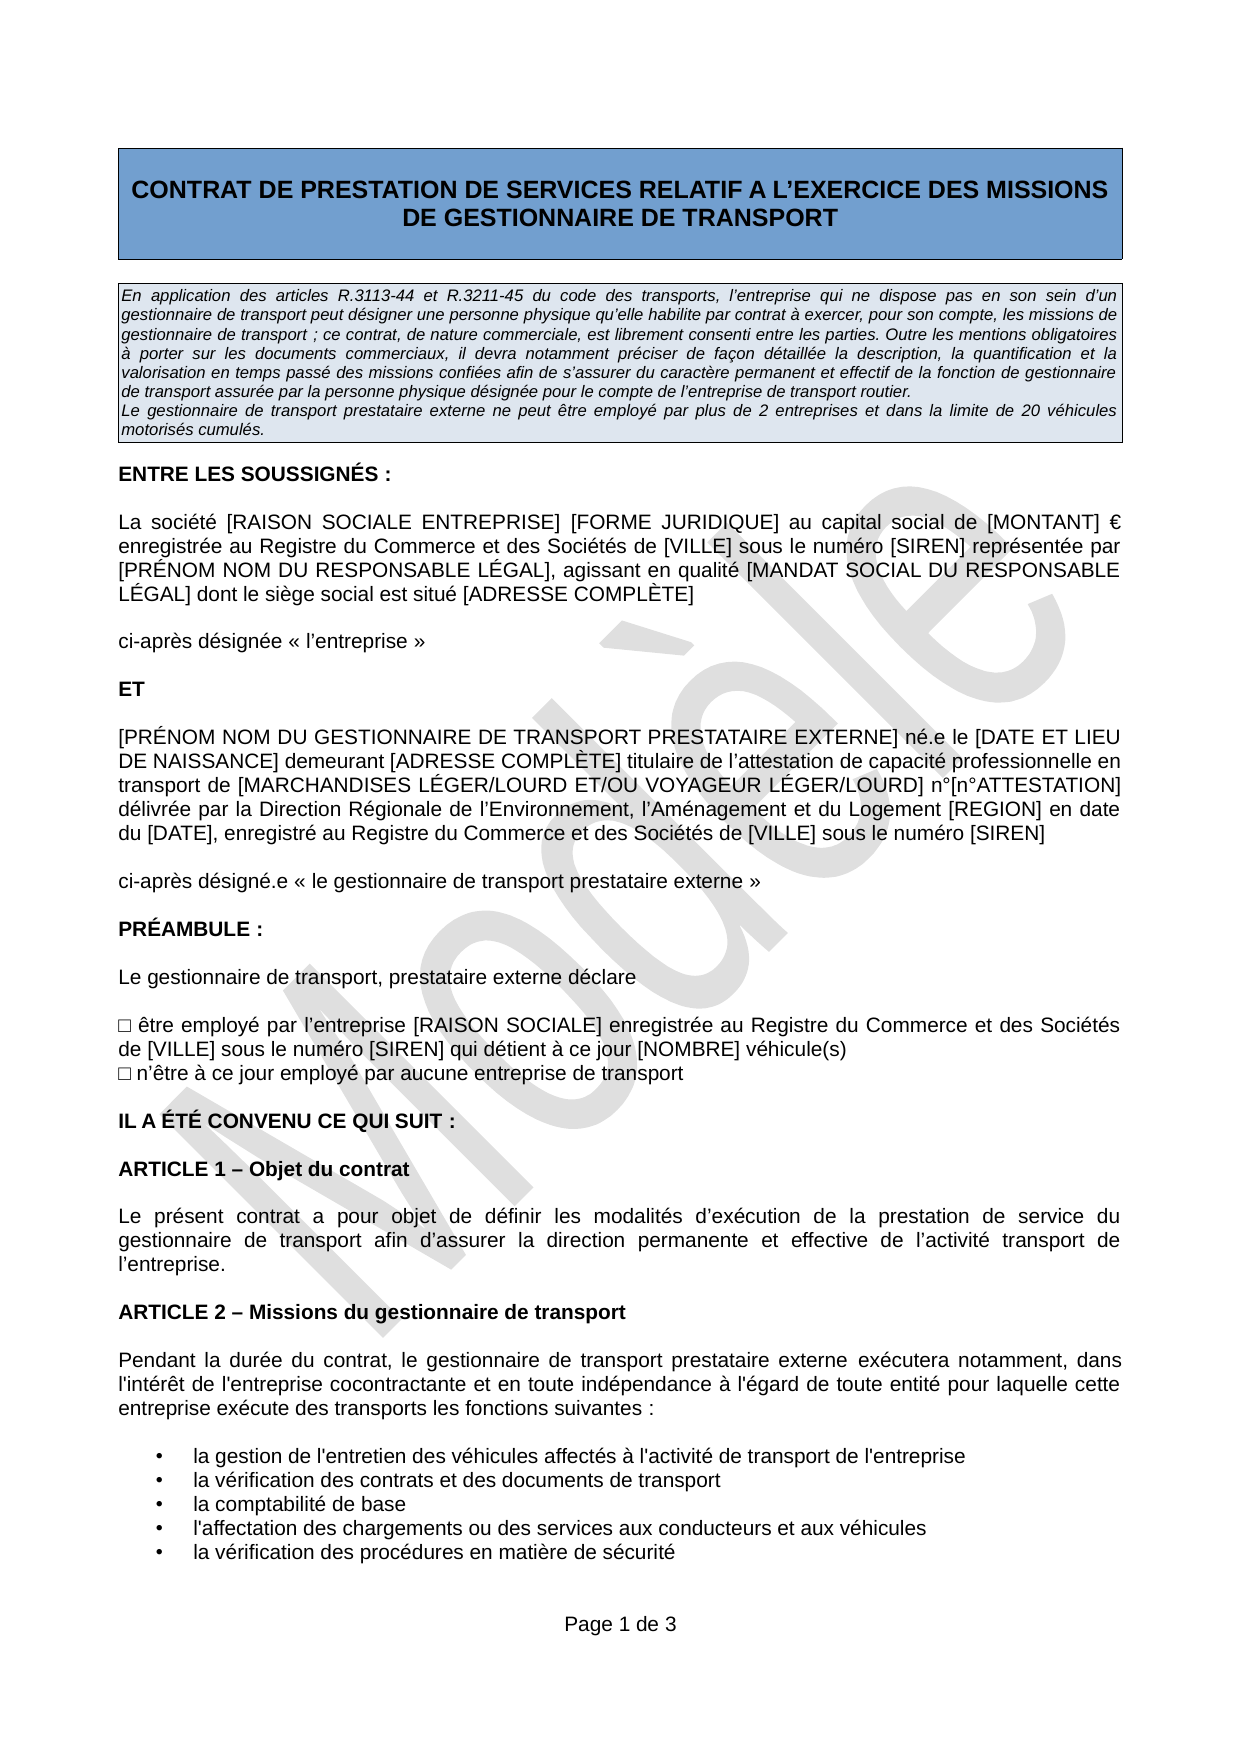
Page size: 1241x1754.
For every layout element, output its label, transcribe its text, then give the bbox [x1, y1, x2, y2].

text Le présent contrat a pour objet de définir les modalités d’exécution de la prestation de service du gestionnaire de transport afin d’assurer la direction permanente et effective de l’activité transport de l’entreprise. [118, 1204, 320, 1276]
text [883, 677, 980, 701]
text CONTRAT DE PRESTATION DE SERVICES RELATIF A L’EXERCICE DES MISSIONS DE GESTIONNAIRE DE TRANSPORT [119, 172, 1122, 229]
text [1017, 677, 1122, 701]
text ARTICLE 1 – Objet du contrat [409, 1156, 487, 1180]
text ENTRE LES SOUSSIGNÉS : [118, 462, 1122, 486]
text ARTICLE 2 – Missions du gestionnaire de transport [384, 1300, 1122, 1324]
text Le gestionnaire de transport, prestataire externe déclare [313, 965, 421, 989]
text □ être employé par l’entreprise [RAISON SOCIALE] enregistrée au Registre du Commerce et des Sociétés de [VILLE] sous le numéro [SIREN] qui détient à ce jour [NOMBRE] véhicule(s) [118, 1013, 323, 1061]
text La société [RAISON SOCIALE ENTREPRISE] [FORME JURIDIQUE] au capital social de [MONTANT] € enregistrée au Registre du Commerce et des Sociétés de [VILLE] sous le numéro [SIREN] représentée par [PRÉNOM NOM DU RESPONSABLE LÉGAL], agissant en qualité [MANDAT SOCIAL DU RESPONSABLE LÉGAL] dont le siège social est situé [ADRESSE COMPLÈTE] [958, 509, 1122, 605]
text IL A ÉTÉ CONVENU CE QUI SUIT : [456, 1108, 1122, 1132]
text En application des articles R.3113-44 et R.3211-45 du code des transports, l’entreprise qui ne dispose pas en son sein d’un gestionnaire de transport peut désigner une personne physique qu’elle habilite par contrat à exercer, pour son compte, les missions de gestionnaire de transport ; ce contrat, de nature commerciale, est librement consenti entre les parties. Outre les mentions obligatoires à porter sur les documents commerciaux, il devra notamment préciser de façon détaillée la description, la quantification et la valorisation en temps passé des missions confiées afin de s’assurer du caractère permanent et effectif de la fonction de gestionnaire de transport assurée par la personne physique désignée pour le compte de l’entreprise de transport routier. [119, 284, 1122, 398]
list la vérification des procédures en matière de sécurité [156, 1540, 1122, 1564]
text ARTICLE 1 – Objet du contrat [504, 1156, 1122, 1180]
text [783, 677, 864, 701]
text Le gestionnaire de transport, prestataire externe déclare [450, 965, 561, 989]
text □ être employé par l’entreprise [RAISON SOCIALE] enregistrée au Registre du Commerce et des Sociétés de [VILLE] sous le numéro [SIREN] qui détient à ce jour [NOMBRE] véhicule(s) [361, 1013, 462, 1061]
text La société [RAISON SOCIALE ENTREPRISE] [FORME JURIDIQUE] au capital social de [MONTANT] € enregistrée au Registre du Commerce et des Sociétés de [VILLE] sous le numéro [SIREN] représentée par [PRÉNOM NOM DU RESPONSABLE LÉGAL], agissant en qualité [MANDAT SOCIAL DU RESPONSABLE LÉGAL] dont le siège social est situé [ADRESSE COMPLÈTE] [118, 509, 865, 605]
text La société [RAISON SOCIALE ENTREPRISE] [FORME JURIDIQUE] au capital social de [MONTANT] € enregistrée au Registre du Commerce et des Sociétés de [VILLE] sous le numéro [SIREN] représentée par [PRÉNOM NOM DU RESPONSABLE LÉGAL], agissant en qualité [MANDAT SOCIAL DU RESPONSABLE LÉGAL] dont le siège social est situé [ADRESSE COMPLÈTE] [876, 516, 962, 605]
text ci-après désignée « l’entreprise » [118, 629, 647, 653]
text [517, 917, 593, 941]
text □ n’être à ce jour employé par aucune entreprise de transport [118, 1061, 337, 1084]
text □ être employé par l’entreprise [RAISON SOCIALE] enregistrée au Registre du Commerce et des Sociétés de [VILLE] sous le numéro [SIREN] qui détient à ce jour [NOMBRE] véhicule(s) [621, 1013, 1122, 1061]
text Le gestionnaire de transport, prestataire externe déclare [118, 965, 307, 989]
text [772, 917, 1122, 941]
text ci-après désigné.e « le gestionnaire de transport prestataire externe » [577, 869, 703, 893]
text Le gestionnaire de transport, prestataire externe déclare [739, 965, 1122, 989]
text ET [118, 677, 693, 701]
text [1064, 629, 1122, 653]
text ci-après désigné.e « le gestionnaire de transport prestataire externe » [118, 869, 555, 893]
text [835, 629, 905, 653]
text IL A ÉTÉ CONVENU CE QUI SUIT : [226, 1108, 361, 1132]
text □ être employé par l’entreprise [RAISON SOCIALE] enregistrée au Registre du Commerce et des Sociétés de [VILLE] sous le numéro [SIREN] qui détient à ce jour [NOMBRE] véhicule(s) [464, 1013, 607, 1061]
text [PRÉNOM NOM DU GESTIONNAIRE DE TRANSPORT PRESTATAIRE EXTERNE] né.e le [DATE ET LIEU DE NAISSANCE] demeurant [ADRESSE COMPLÈTE] titulaire de l’attestation de capacité professionnelle en transport de [MARCHANDISES LÉGER/LOURD ET/OU VOYAGEUR LÉGER/LOURD] n°[n°ATTESTATION] délivrée par la Direction Régionale de l’Environnement, l’Aménagement et du Logement [REGION] en date du [DATE], enregistré au Registre du Commerce et des Sociétés de [VILLE] sous le numéro [SIREN] [756, 725, 1122, 845]
text □ n’être à ce jour employé par aucune entreprise de transport [635, 1061, 1122, 1084]
text [PRÉNOM NOM DU GESTIONNAIRE DE TRANSPORT PRESTATAIRE EXTERNE] né.e le [DATE ET LIEU DE NAISSANCE] demeurant [ADRESSE COMPLÈTE] titulaire de l’attestation de capacité professionnelle en transport de [MARCHANDISES LÉGER/LOURD ET/OU VOYAGEUR LÉGER/LOURD] n°[n°ATTESTATION] délivrée par la Direction Régionale de l’Environnement, l’Aménagement et du Logement [REGION] en date du [DATE], enregistré au Registre du Commerce et des Sociétés de [VILLE] sous le numéro [SIREN] [118, 725, 618, 845]
list la vérification des contrats et des documents de transport [156, 1468, 1122, 1492]
text [613, 917, 727, 941]
list la gestion de l'entretien des véhicules affectés à l'activité de transport de l'entreprise [156, 1444, 1122, 1468]
list l'affectation des chargements ou des services aux conducteurs et aux véhicules [156, 1516, 1122, 1540]
text ci-après désigné.e « le gestionnaire de transport prestataire externe » [724, 869, 1122, 893]
text □ n’être à ce jour employé par aucune entreprise de transport [409, 1061, 485, 1084]
text ARTICLE 1 – Objet du contrat [118, 1156, 224, 1180]
text ARTICLE 1 – Objet du contrat [309, 1156, 393, 1180]
text □ n’être à ce jour employé par aucune entreprise de transport [507, 1061, 607, 1084]
list la comptabilité de base [156, 1492, 1122, 1516]
text Le gestionnaire de transport prestataire externe ne peut être employé par plus de 2 entreprises et dans la limite de 20 véhicules motorisés cumulés. [119, 398, 1122, 442]
text PRÉAMBULE : [118, 917, 457, 941]
text Le présent contrat a pour objet de définir les modalités d’exécution de la prestation de service du gestionnaire de transport afin d’assurer la direction permanente et effective de l’activité transport de l’entreprise. [288, 1204, 1122, 1276]
text [653, 629, 816, 653]
text Le gestionnaire de transport, prestataire externe déclare [581, 965, 647, 989]
text ARTICLE 1 – Objet du contrat [240, 1156, 278, 1180]
text IL A ÉTÉ CONVENU CE QUI SUIT : [381, 1108, 439, 1132]
text ARTICLE 2 – Missions du gestionnaire de transport [118, 1300, 368, 1324]
text IL A ÉTÉ CONVENU CE QUI SUIT : [118, 1108, 176, 1132]
text [714, 691, 765, 701]
text Pendant la durée du contrat, le gestionnaire de transport prestataire externe exécutera notamment, dans l'intérêt de l'entreprise cocontractante et en toute indépendance à l'égard de toute entité pour laquelle cette entreprise exécute des transports les fonctions suivantes : [118, 1348, 1122, 1420]
text [930, 629, 1036, 653]
text [PRÉNOM NOM DU GESTIONNAIRE DE TRANSPORT PRESTATAIRE EXTERNE] né.e le [DATE ET LIEU DE NAISSANCE] demeurant [ADRESSE COMPLÈTE] titulaire de l’attestation de capacité professionnelle en transport de [MARCHANDISES LÉGER/LOURD ET/OU VOYAGEUR LÉGER/LOURD] n°[n°ATTESTATION] délivrée par la Direction Régionale de l’Environnement, l’Aménagement et du Logement [REGION] en date du [DATE], enregistré au Registre du Commerce et des Sociétés de [VILLE] sous le numéro [SIREN] [580, 725, 749, 845]
